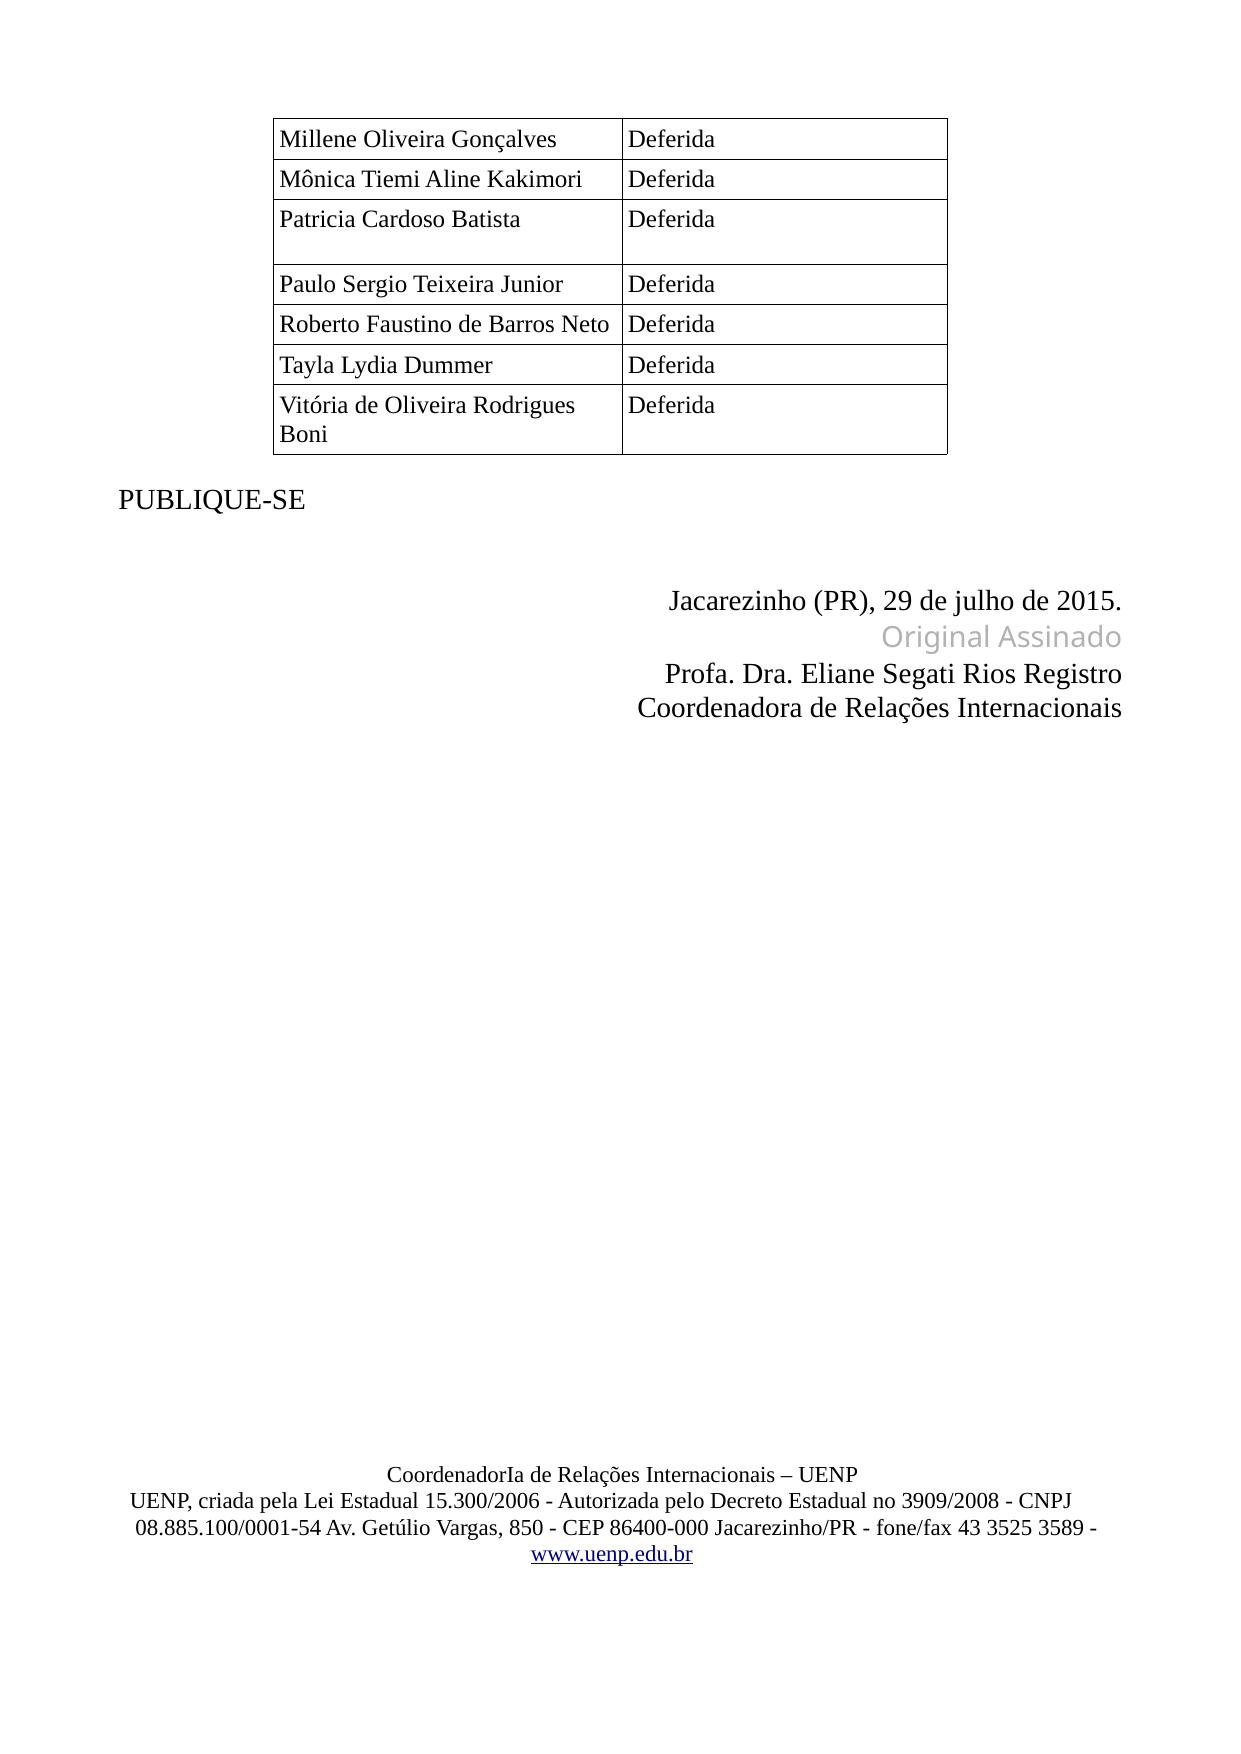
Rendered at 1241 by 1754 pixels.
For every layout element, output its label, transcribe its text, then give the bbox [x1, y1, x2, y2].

table_cell Tayla Lydia Dummer [274, 345, 622, 384]
text CoordenadorIa de Relações Internacionais – UENP [118, 1461, 1122, 1487]
table_cell Paulo Sergio Teixeira Junior [274, 265, 622, 304]
table_cell Mônica Tiemi Aline Kakimori [274, 160, 622, 199]
table_cell Deferida [623, 160, 947, 199]
text UENP, criada pela Lei Estadual 15.300/2006 - Autorizada pelo Decreto Estadual no 3909/2008 - CNPJ [118, 1487, 1122, 1514]
text Profa. Dra. Eliane Segati Rios Registro [118, 656, 1122, 690]
table_cell Deferida [623, 305, 947, 344]
table_cell Vitória de Oliveira Rodrigues Boni [274, 385, 622, 453]
table_cell Millene Oliveira Gonçalves [274, 119, 622, 158]
table_cell Deferida [623, 385, 947, 453]
table_cell Deferida [623, 200, 947, 263]
text Coordenadora de Relações Internacionais [118, 690, 1122, 723]
text www.uenp.edu.br [118, 1540, 1122, 1567]
text 08.885.100/0001-54 Av. Getúlio Vargas, 850 - CEP 86400-000 Jacarezinho/PR - fone/fax 43 3525 3589 - [118, 1514, 1122, 1540]
text PUBLIQUE-SE [118, 482, 1122, 516]
text Original Assinado [118, 616, 1122, 656]
table_cell Deferida [623, 345, 947, 384]
table_cell Patricia Cardoso Batista [274, 200, 622, 263]
table_cell Roberto Faustino de Barros Neto [274, 305, 622, 344]
text Jacarezinho (PR), 29 de julho de 2015. [118, 583, 1122, 616]
table_cell Deferida [623, 265, 947, 304]
table_cell Deferida [623, 119, 947, 158]
